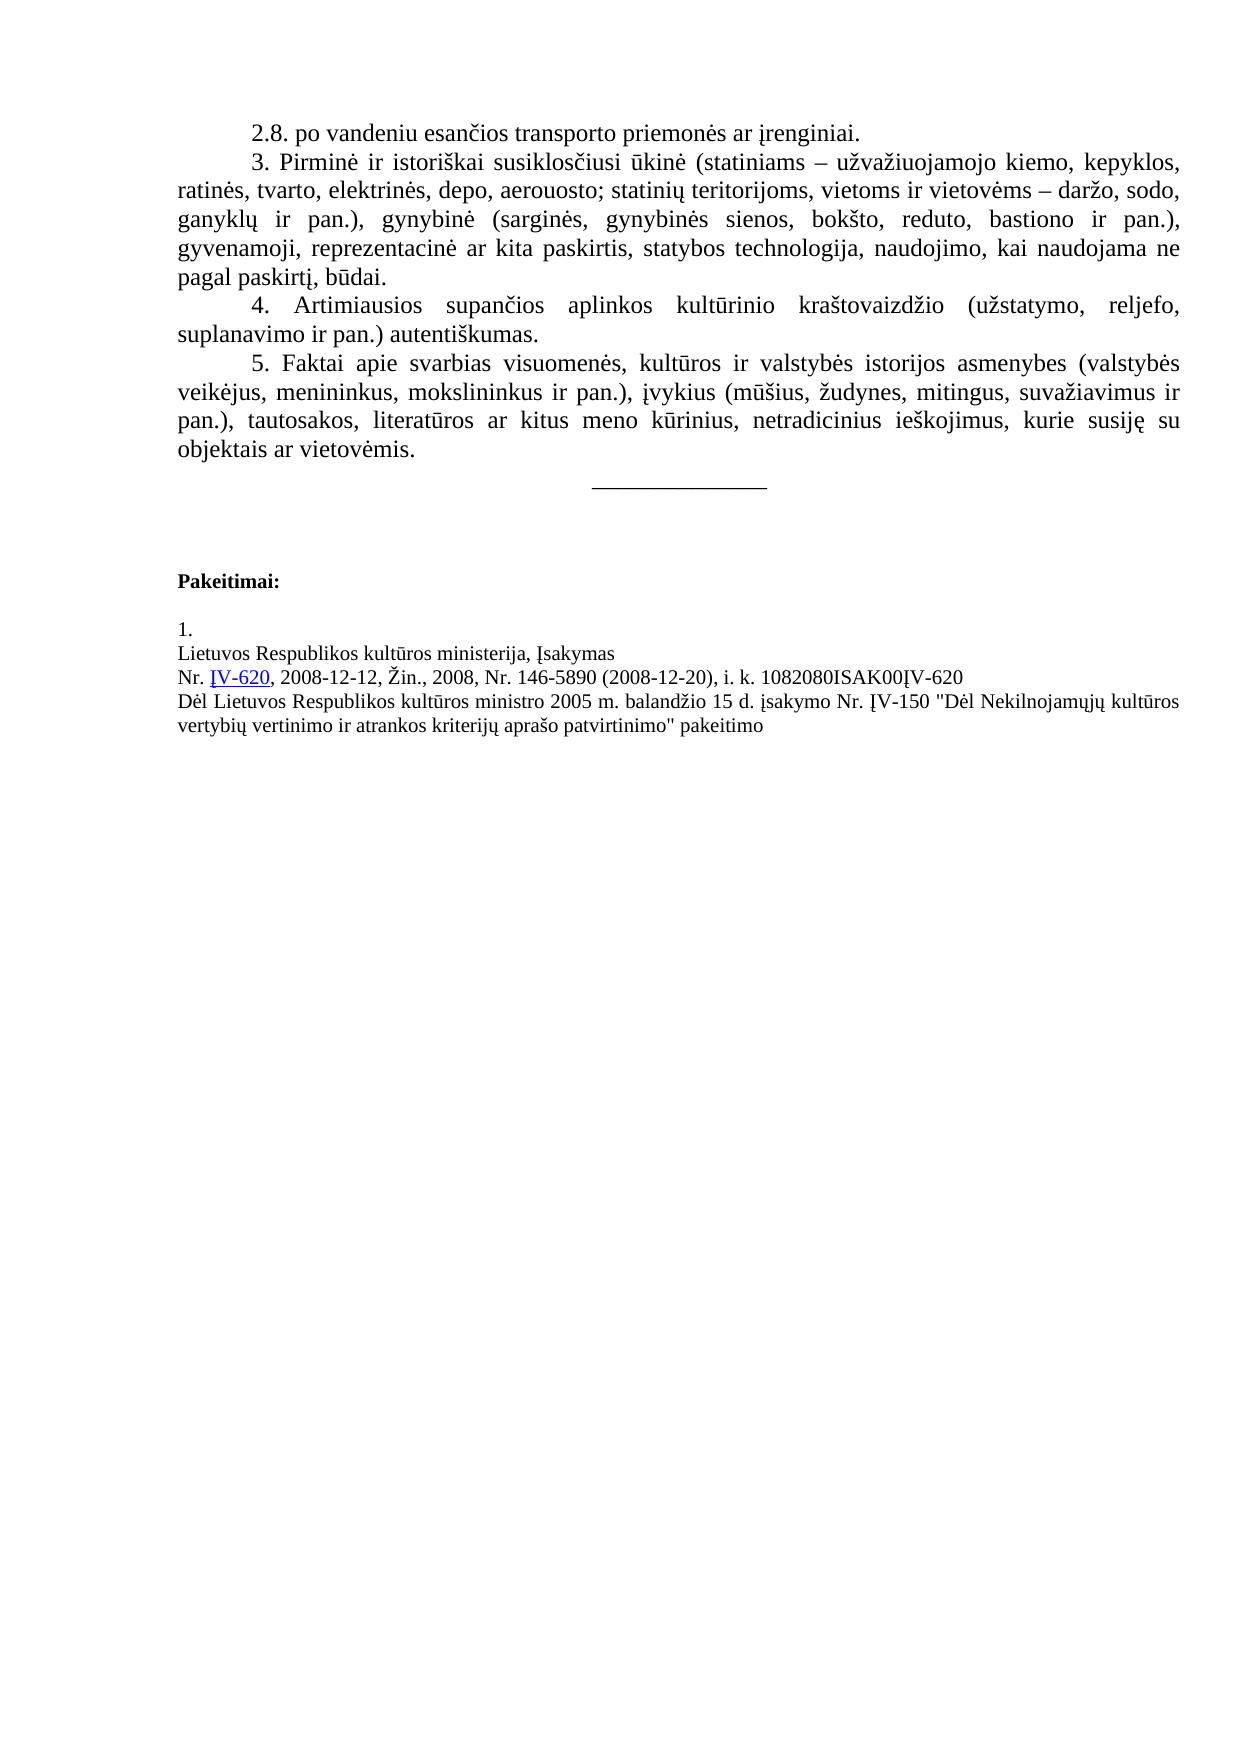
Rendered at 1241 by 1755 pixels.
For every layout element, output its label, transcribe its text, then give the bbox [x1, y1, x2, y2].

text ______________ [177, 463, 1181, 492]
text Nr. ĮV-620, 2008-12-12, Žin., 2008, Nr. 146-5890 (2008-12-20), i. k. 1082080ISAK00ĮV-620 [177, 665, 1181, 689]
text 4. Artimiausios supančios aplinkos kultūrinio kraštovaizdžio (užstatymo, reljefo, suplanavimo ir pan.) autentiškumas. [177, 291, 1181, 348]
text 2.8. po vandeniu esančios transporto priemonės ar įrenginiai. [177, 118, 1181, 147]
text Lietuvos Respublikos kultūros ministerija, Įsakymas [177, 641, 1181, 665]
text 1. [177, 617, 1181, 641]
text 3. Pirminė ir istoriškai susiklosčiusi ūkinė (statiniams – užvažiuojamojo kiemo, kepyklos, ratinės, tvarto, elektrinės, depo, aerouosto; statinių teritorijoms, vietoms ir vietovėms – daržo, sodo, ganyklų ir pan.), gynybinė (sarginės, gynybinės sienos, bokšto, reduto, bastiono ir pan.), gyvenamoji, reprezentacinė ar kita paskirtis, statybos technologija, naudojimo, kai naudojama ne pagal paskirtį, būdai. [177, 147, 1181, 291]
text Dėl Lietuvos Respublikos kultūros ministro 2005 m. balandžio 15 d. įsakymo Nr. ĮV-150 "Dėl Nekilnojamųjų kultūros vertybių vertinimo ir atrankos kriterijų aprašo patvirtinimo" pakeitimo [177, 689, 1181, 737]
text 5. Faktai apie svarbias visuomenės, kultūros ir valstybės istorijos asmenybes (valstybės veikėjus, menininkus, mokslininkus ir pan.), įvykius (mūšius, žudynes, mitingus, suvažiavimus ir pan.), tautosakos, literatūros ar kitus meno kūrinius, netradicinius ieškojimus, kurie susiję su objektais ar vietovėmis. [177, 348, 1181, 463]
text Pakeitimai: [177, 569, 1181, 593]
